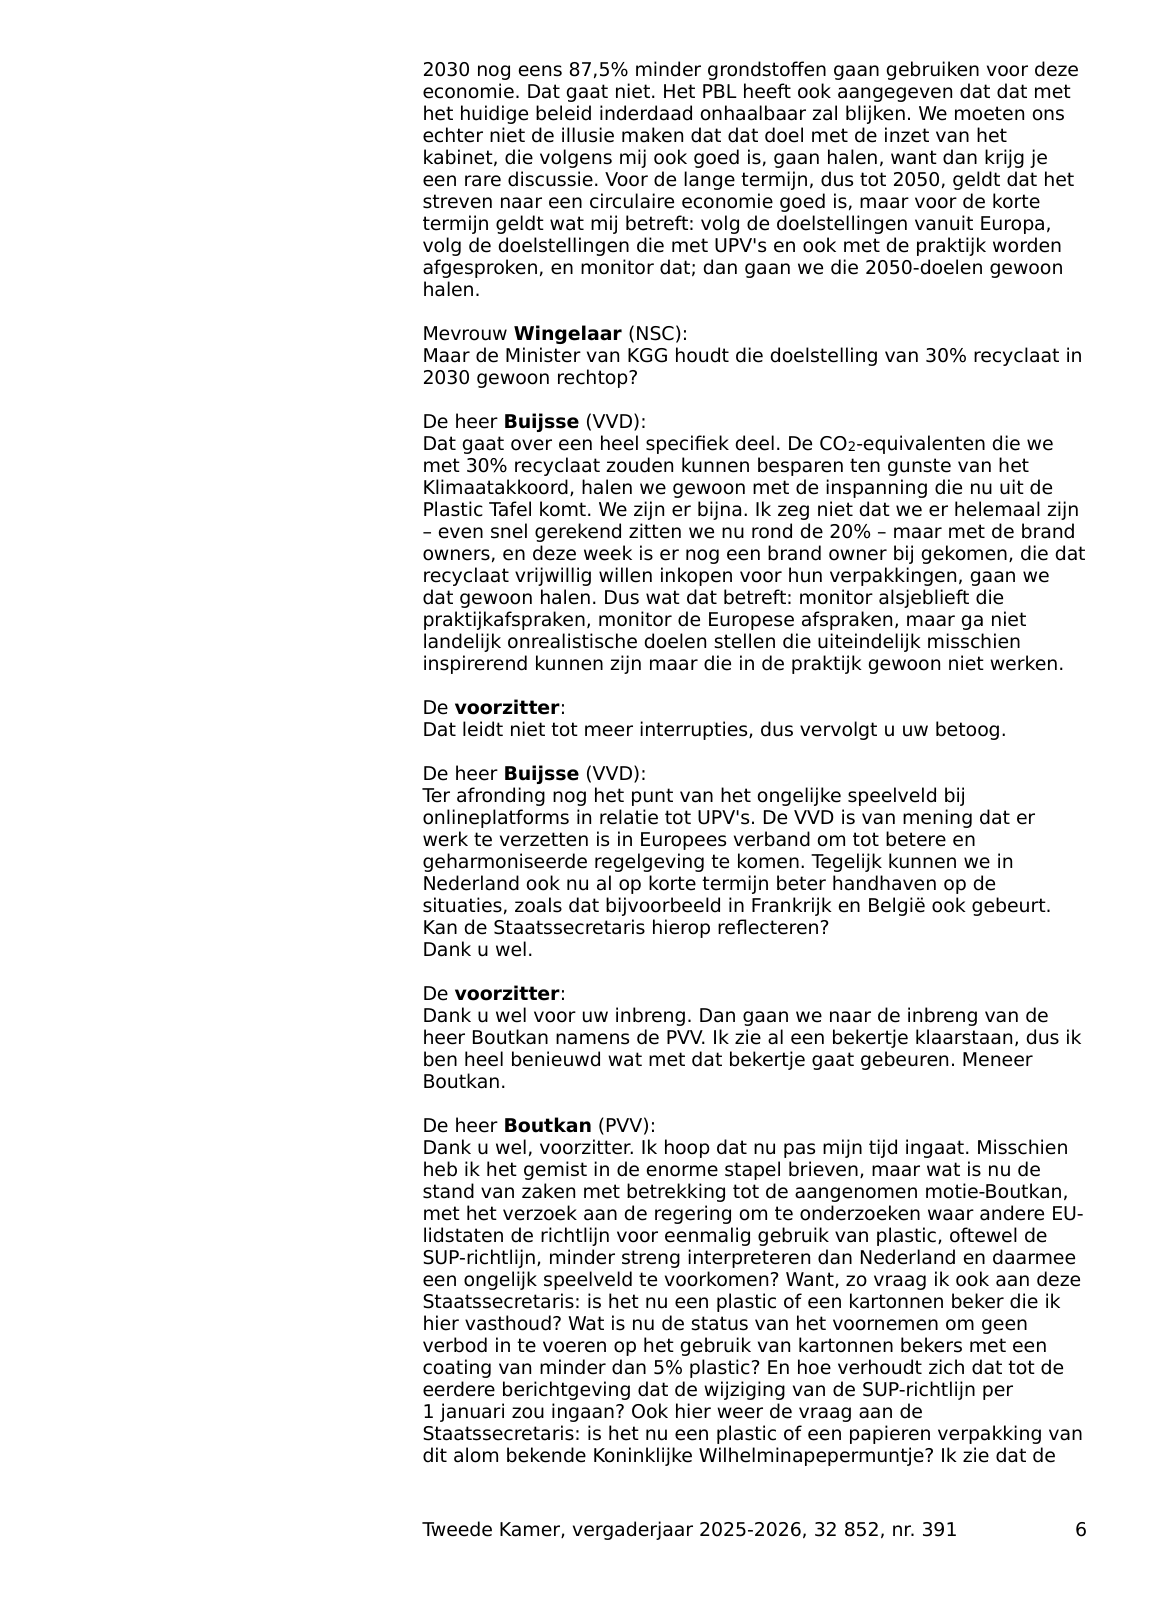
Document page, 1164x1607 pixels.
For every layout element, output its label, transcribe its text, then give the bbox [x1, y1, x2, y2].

text Dank u wel, voorzitter. Ik hoop dat nu pas mijn tijd ingaat. Misschien heb ik het gemist in de enorme stapel brieven, maar wat is nu de stand van zaken met betrekking tot de aangenomen motie-Boutkan, met het verzoek aan de regering om te onderzoeken waar andere EU-lidstaten de richtlijn voor eenmalig gebruik van plastic, oftewel de SUP-richtlijn, minder streng interpreteren dan Nederland en daarmee een ongelijk speelveld te voorkomen? Want, zo vraag ik ook aan deze Staatssecretaris: is het nu een plastic of een kartonnen beker die ik hier vasthoud? Wat is nu de status van het voornemen om geen verbod in te voeren op het gebruik van kartonnen bekers met een coating van minder dan 5% plastic? En hoe verhoudt zich dat tot de eerdere berichtgeving dat de wijziging van de SUP-richtlijn per 1 januari zou ingaan? Ook hier weer de vraag aan de Staatssecretaris: is het nu een plastic of een papieren verpakking van dit alom bekende Koninklijke Wilhelminapepermuntje? Ik zie dat de [422, 1137, 1087, 1467]
text De heer Boutkan (PVV): [422, 1115, 1087, 1137]
text De voorzitter: [422, 697, 1087, 719]
text Ter afronding nog het punt van het ongelijke speelveld bij onlineplatforms in relatie tot UPV's. De VVD is van mening dat er werk te verzetten is in Europees verband om tot betere en geharmoniseerde regelgeving te komen. Tegelijk kunnen we in Nederland ook nu al op korte termijn beter handhaven op de situaties, zoals dat bijvoorbeeld in Frankrijk en België ook gebeurt. Kan de Staatssecretaris hierop reflecteren? [422, 785, 1087, 939]
text Mevrouw Wingelaar (NSC): [422, 323, 1087, 345]
text De voorzitter: [422, 983, 1087, 1005]
text Dank u wel. [422, 939, 1087, 961]
text Dat leidt niet tot meer interrupties, dus vervolgt u uw betoog. [422, 719, 1087, 741]
text Dank u wel voor uw inbreng. Dan gaan we naar de inbreng van de heer Boutkan namens de PVV. Ik zie al een bekertje klaarstaan, dus ik ben heel benieuwd wat met dat bekertje gaat gebeuren. Meneer Boutkan. [422, 1005, 1087, 1093]
text 2030 nog eens 87,5% minder grondstoffen gaan gebruiken voor deze economie. Dat gaat niet. Het PBL heeft ook aangegeven dat dat met het huidige beleid inderdaad onhaalbaar zal blijken. We moeten ons echter niet de illusie maken dat dat doel met de inzet van het kabinet, die volgens mij ook goed is, gaan halen, want dan krijg je een rare discussie. Voor de lange termijn, dus tot 2050, geldt dat het streven naar een circulaire economie goed is, maar voor de korte termijn geldt wat mij betreft: volg de doelstellingen vanuit Europa, volg de doelstellingen die met UPV's en ook met de praktijk worden afgesproken, en monitor dat; dan gaan we die 2050-doelen gewoon halen. [422, 59, 1087, 301]
text De heer Buijsse (VVD): [422, 411, 1087, 433]
text Dat gaat over een heel specifiek deel. De CO2-equivalenten die we met 30% recyclaat zouden kunnen besparen ten gunste van het Klimaatakkoord, halen we gewoon met de inspanning die nu uit de Plastic Tafel komt. We zijn er bijna. Ik zeg niet dat we er helemaal zijn – even snel gerekend zitten we nu rond de 20% – maar met de brand owners, en deze week is er nog een brand owner bij gekomen, die dat recyclaat vrijwillig willen inkopen voor hun verpakkingen, gaan we dat gewoon halen. Dus wat dat betreft: monitor alsjeblieft die praktijkafspraken, monitor de Europese afspraken, maar ga niet landelijk onrealistische doelen stellen die uiteindelijk misschien inspirerend kunnen zijn maar die in de praktijk gewoon niet werken. [422, 433, 1087, 675]
text Maar de Minister van KGG houdt die doelstelling van 30% recyclaat in 2030 gewoon rechtop? [422, 345, 1087, 389]
text De heer Buijsse (VVD): [422, 763, 1087, 785]
